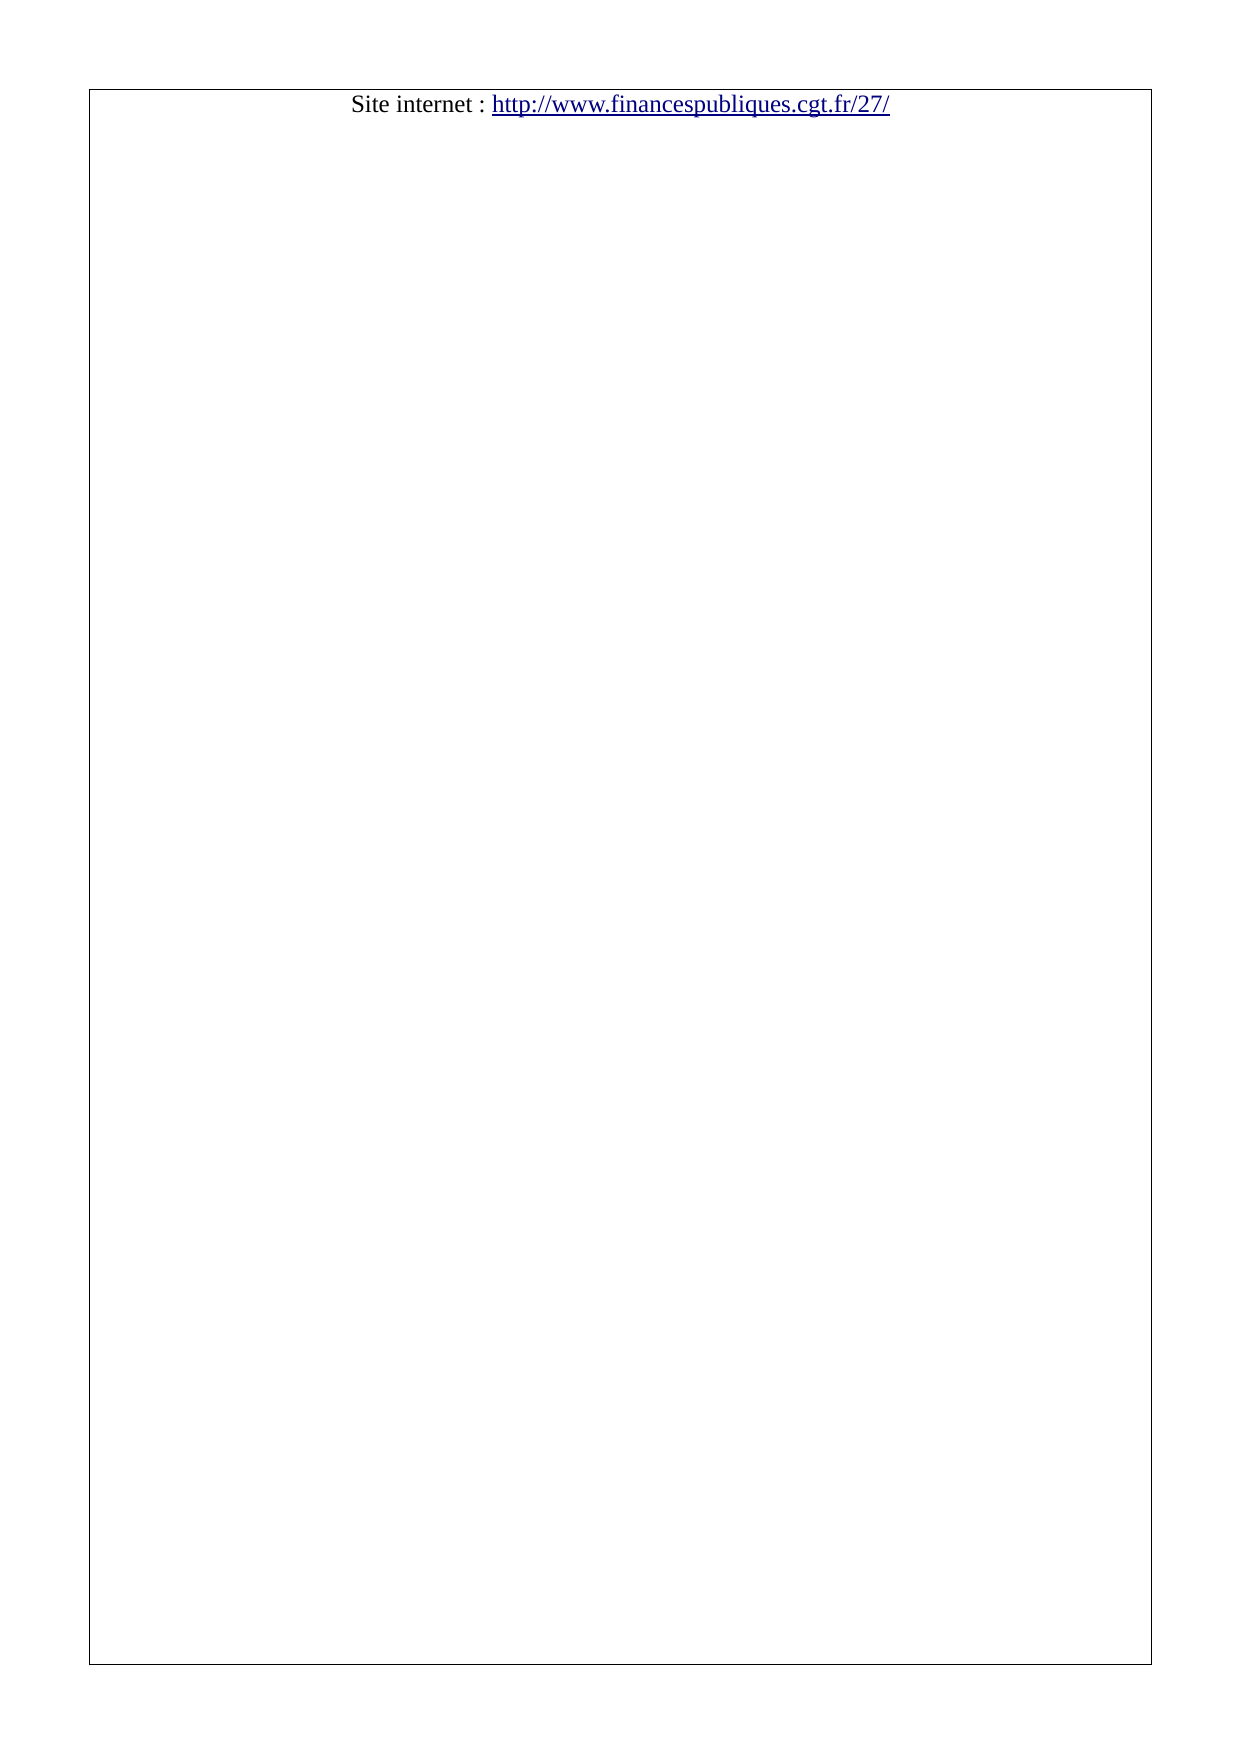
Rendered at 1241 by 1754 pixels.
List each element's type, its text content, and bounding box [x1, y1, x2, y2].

text Site internet : http://www.financespubliques.cgt.fr/27/ [90, 90, 1151, 118]
